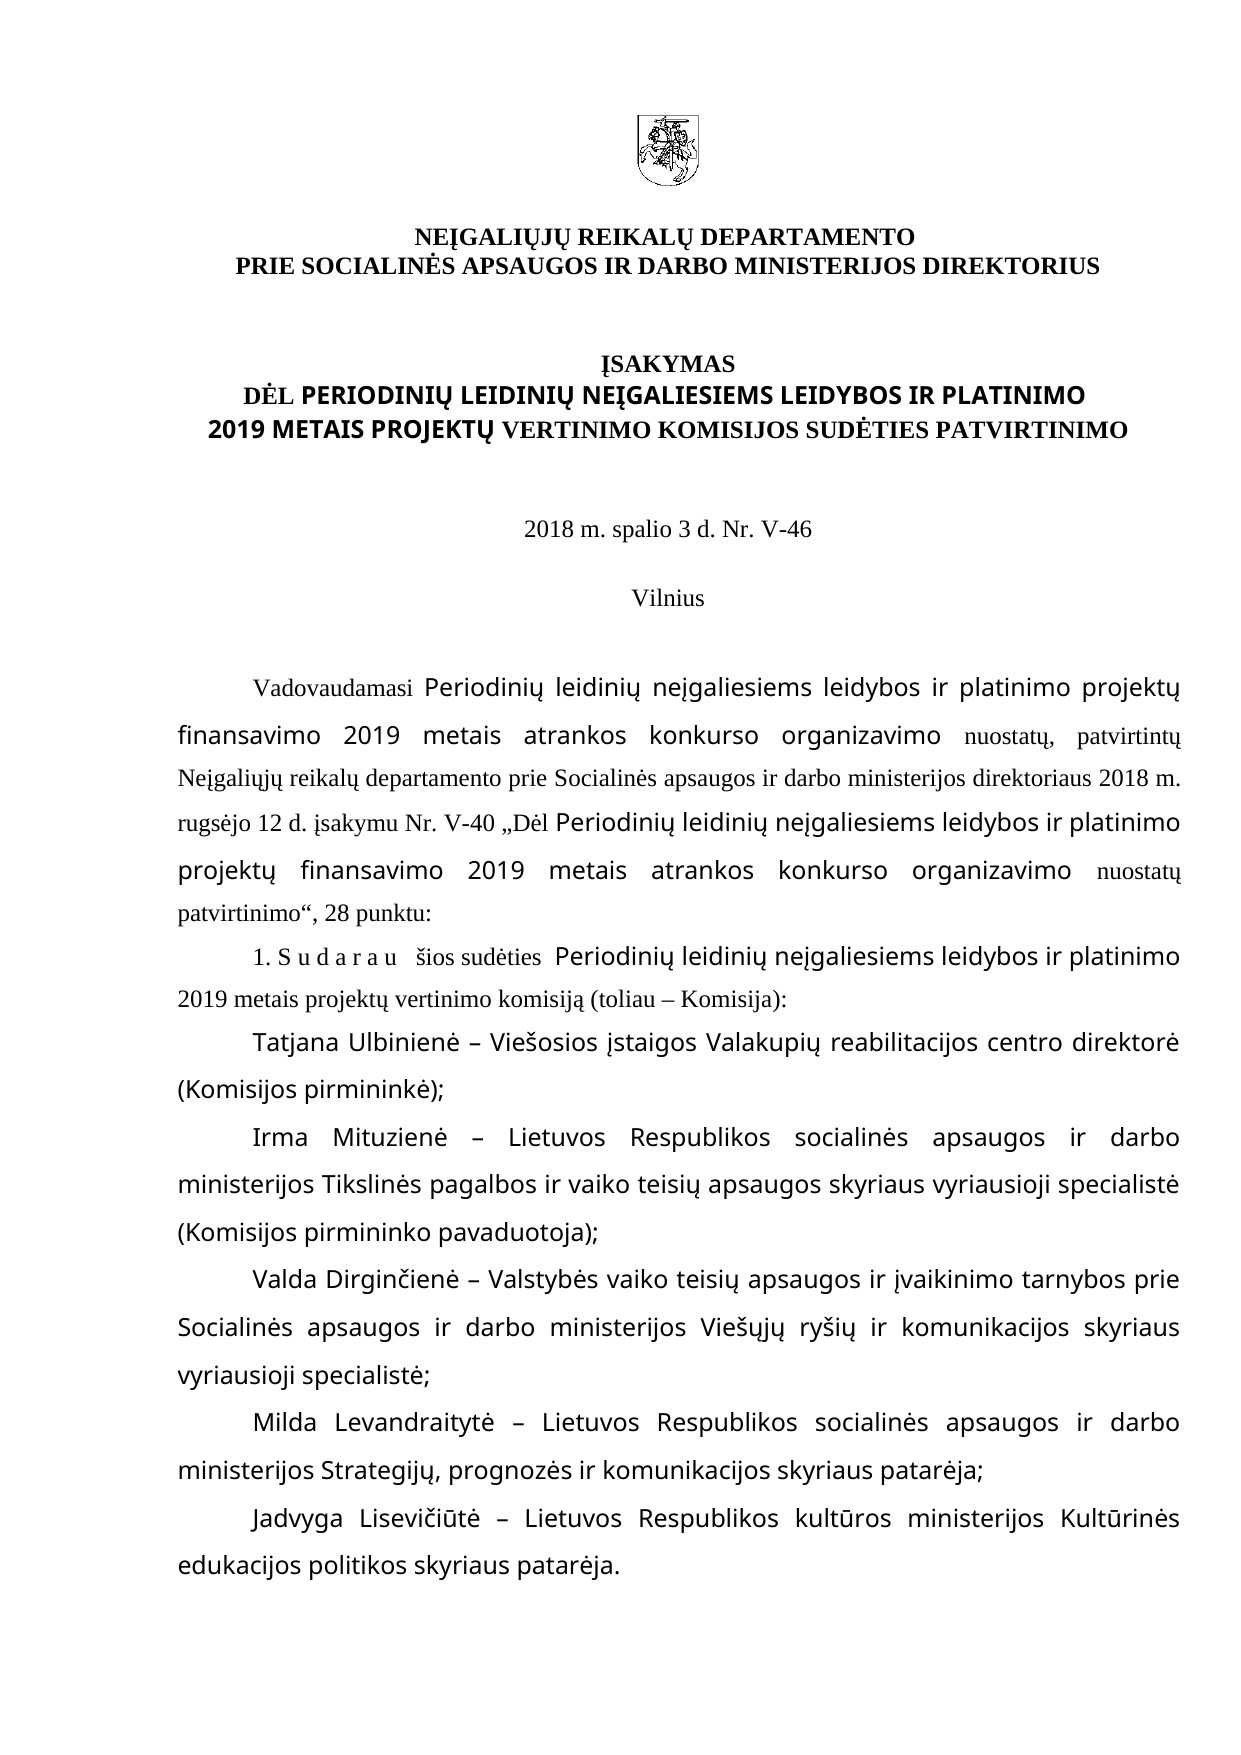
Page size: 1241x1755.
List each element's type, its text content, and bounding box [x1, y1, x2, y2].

text neįgaliųjų REIKALų departamentO [177, 222, 1159, 251]
text Irma Mituzienė – Lietuvos Respublikos socialinės apsaugos ir darbo ministerijos Tikslinės pagalbos ir vaiko teisių apsaugos skyriaus vyriausioji specialistė (Komisijos pirmininko pavaduotoja); [177, 1119, 1181, 1249]
text 1. Sudarau šios sudėties Periodinių leidinių neįgaliesiems leidybos ir platinimo 2019 metais projektų vertinimo komisiją (toliau – Komisija): [177, 938, 1181, 1013]
text Vilnius [177, 543, 1159, 612]
text DĖL PERIODINIŲ LEIDINIŲ NEĮGALIESIEMS LEIDYBOS IR PLATINIMO [177, 377, 1159, 411]
text Jadvyga Lisevičiūtė – Lietuvos Respublikos kultūros ministerijos Kultūrinės edukacijos politikos skyriaus patarėja. [177, 1500, 1181, 1582]
text 2019 METAIS PROJEKTŲ VERTINIMO KOMISIJOS SUDĖTIES patvirtinimo [177, 411, 1159, 446]
text PRIE socialinės apsaugos ir darbo ministerijos DIREKTORIUS [177, 251, 1159, 280]
text Tatjana Ulbinienė – Viešosios įstaigos Valakupių reabilitacijos centro direktorė (Komisijos pirmininkė); [177, 1024, 1181, 1106]
text Valda Dirginčienė – Valstybės vaiko teisių apsaugos ir įvaikinimo tarnybos prie Socialinės apsaugos ir darbo ministerijos Viešųjų ryšių ir komunikacijos skyriaus vyriausioji specialistė; [177, 1262, 1181, 1391]
text ĮSAKYMAS [177, 349, 1159, 377]
text Vadovaudamasi Periodinių leidinių neįgaliesiems leidybos ir platinimo projektų finansavimo 2019 metais atrankos konkurso organizavimo nuostatų, patvirtintų Neįgaliųjų reikalų departamento prie Socialinės apsaugos ir darbo ministerijos direktoriaus 2018 m. rugsėjo 12 d. įsakymu Nr. V-40 „Dėl Periodinių leidinių neįgaliesiems leidybos ir platinimo projektų finansavimo 2019 metais atrankos konkurso organizavimo nuostatų patvirtinimo“, 28 punktu: [177, 670, 1181, 927]
text 2018 m. spalio 3 d. Nr. V-46 [177, 474, 1159, 543]
text Milda Levandraitytė – Lietuvos Respublikos socialinės apsaugos ir darbo ministerijos Strategijų, prognozės ir komunikacijos skyriaus patarėja; [177, 1405, 1181, 1487]
